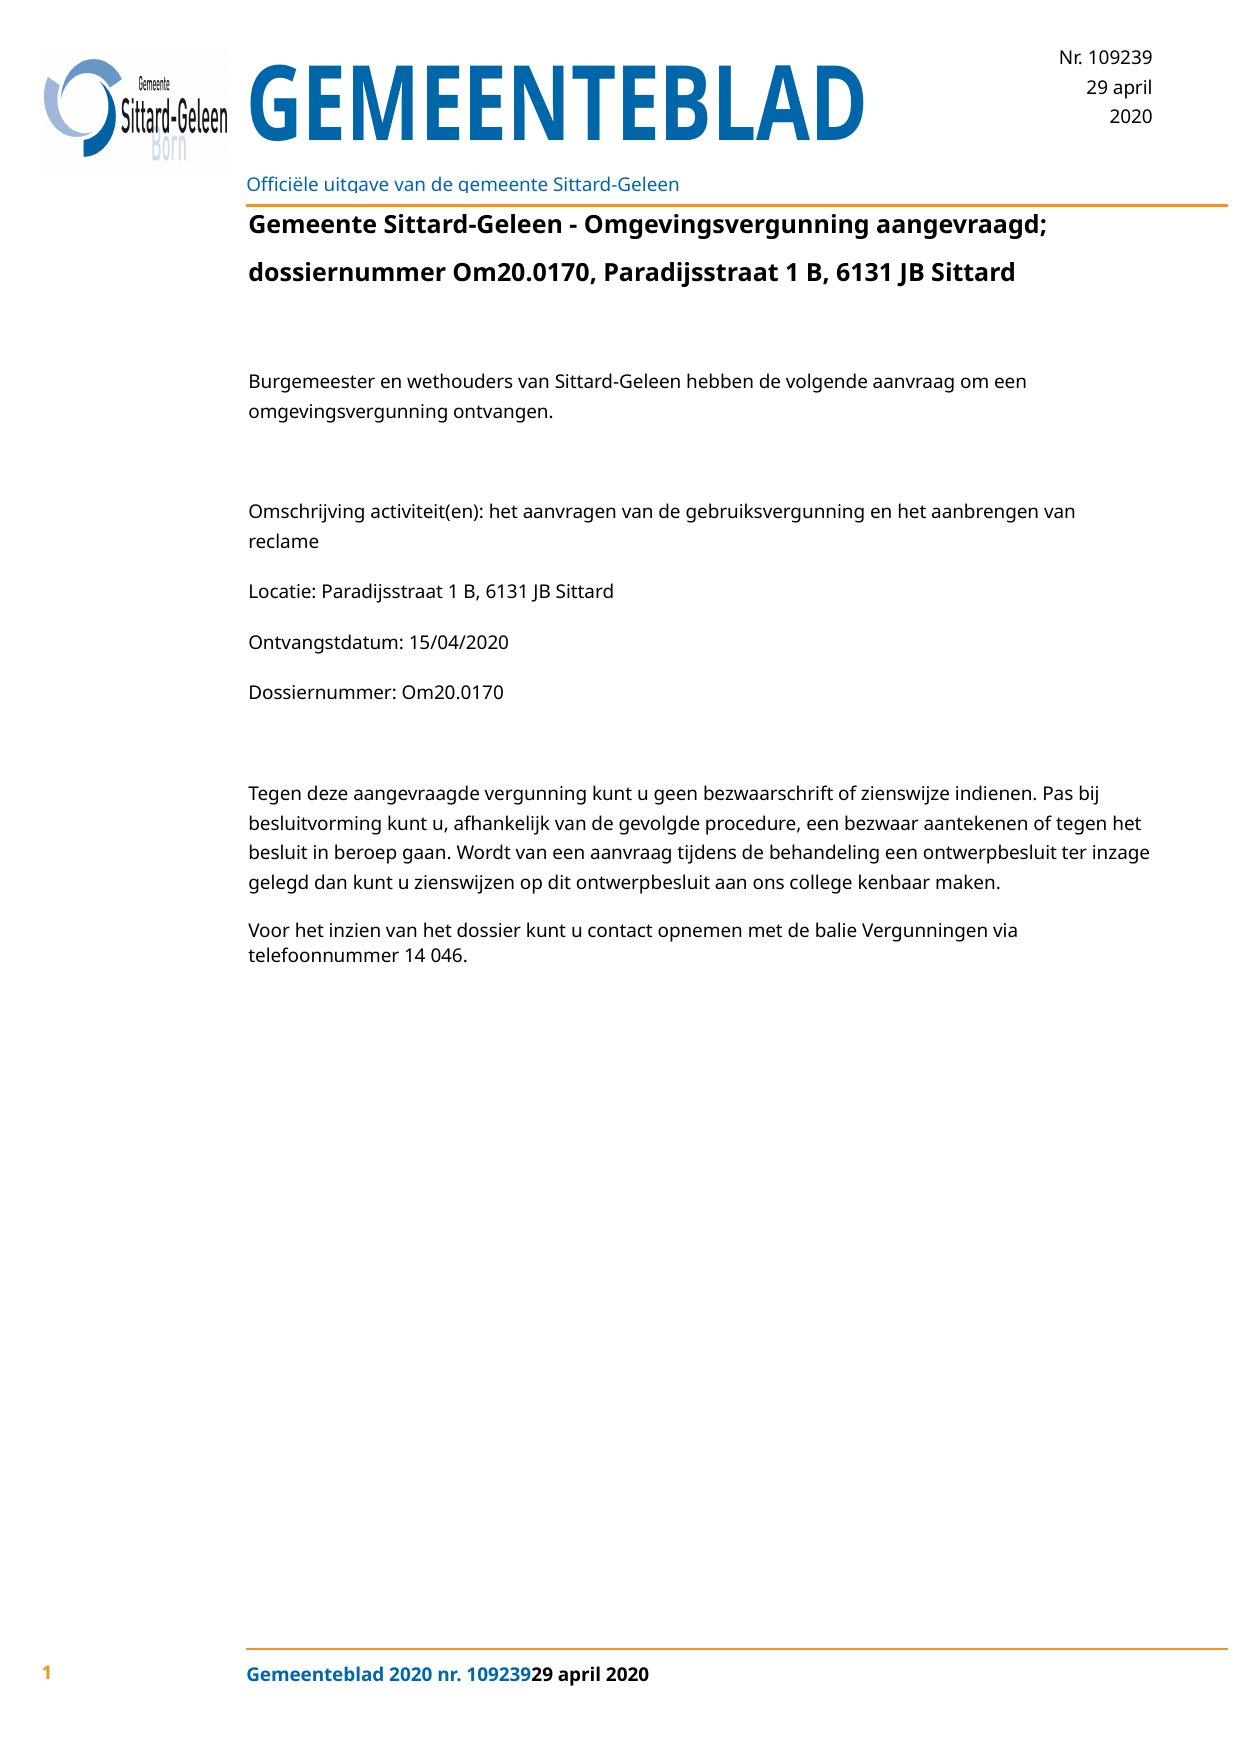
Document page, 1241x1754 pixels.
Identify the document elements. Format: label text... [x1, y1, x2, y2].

text Gemeente Sittard-Geleen - Omgevingsvergunning aangevraagd; dossiernummer Om20.0170, Paradijsstraat 1 B, 6131 JB Sittard [248, 207, 1152, 288]
text Ontvangstdatum: 15/04/2020 [248, 629, 1152, 655]
text Tegen deze aangevraagde vergunning kunt u geen bezwaarschrift of zienswijze indienen. Pas bij besluitvorming kunt u, afhankelijk van de gevolgde procedure, een bezwaar aantekenen of tegen het besluit in beroep gaan. Wordt van een aanvraag tijdens de behandeling een ontwerpbesluit ter inzage gelegd dan kunt u zienswijzen op dit ontwerpbesluit aan ons college kenbaar maken. [248, 780, 1152, 895]
text Voor het inzien van het dossier kunt u contact opnemen met de balie Vergunningen via telefoonnummer 14 046. [248, 917, 1152, 968]
text Burgemeester en wethouders van Sittard-Geleen hebben de volgende aanvraag om een omgevingsvergunning ontvangen. [248, 368, 1152, 424]
text Omschrijving activiteit(en): het aanvragen van de gebruiksvergunning en het aanbrengen van reclame [248, 499, 1152, 554]
picture [41, 47, 231, 172]
text Locatie: Paradijsstraat 1 B, 6131 JB Sittard [248, 579, 1152, 604]
text Dossiernummer: Om20.0170 [248, 679, 1152, 705]
